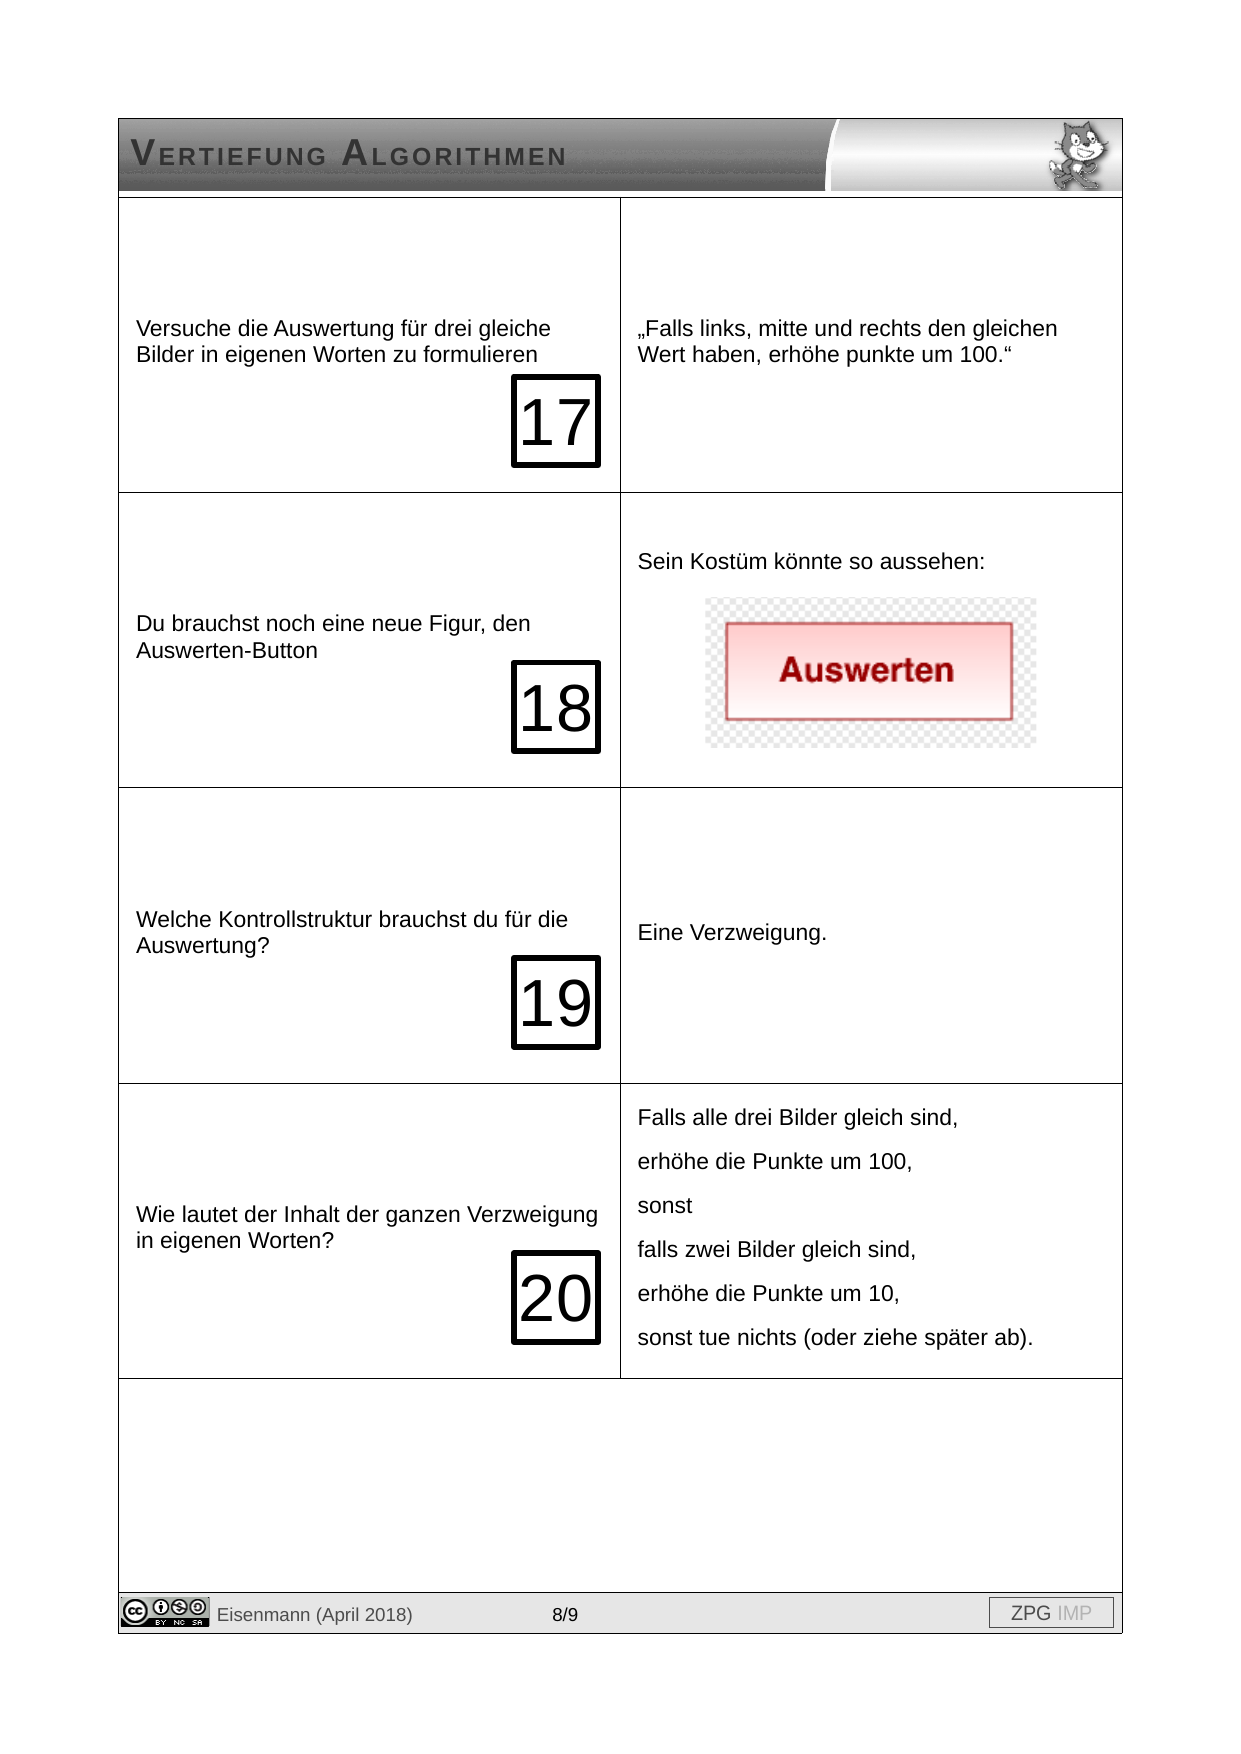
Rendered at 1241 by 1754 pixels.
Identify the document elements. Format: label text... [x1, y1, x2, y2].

picture [705, 597, 1037, 748]
table_cell Du brauchst noch eine neue Figur, den Auswerten-Button [119, 493, 620, 787]
table_cell „Falls links, mitte und rechts den gleichen Wert haben, erhöhe punkte um 100.“ [621, 198, 1122, 492]
picture [120, 1597, 210, 1627]
table_cell Eine Verzweigung. [621, 788, 1122, 1082]
table_cell Welche Kontrollstruktur brauchst du für die Auswertung? [119, 788, 620, 1082]
table_cell Sein Kostüm könnte so aussehen: [621, 493, 1122, 787]
table_cell Wie lautet der Inhalt der ganzen Verzweigung in eigenen Worten? [119, 1084, 620, 1378]
picture [119, 119, 1122, 191]
table_cell Versuche die Auswertung für drei gleiche Bilder in eigenen Worten zu formulieren [119, 198, 620, 492]
table_cell Falls alle drei Bilder gleich sind, erhöhe die Punkte um 100, sonst falls zwei Bilder gleich sind, erhöhe die Punkte um 10, sonst tue nichts (oder ziehe später ab). [621, 1084, 1122, 1378]
